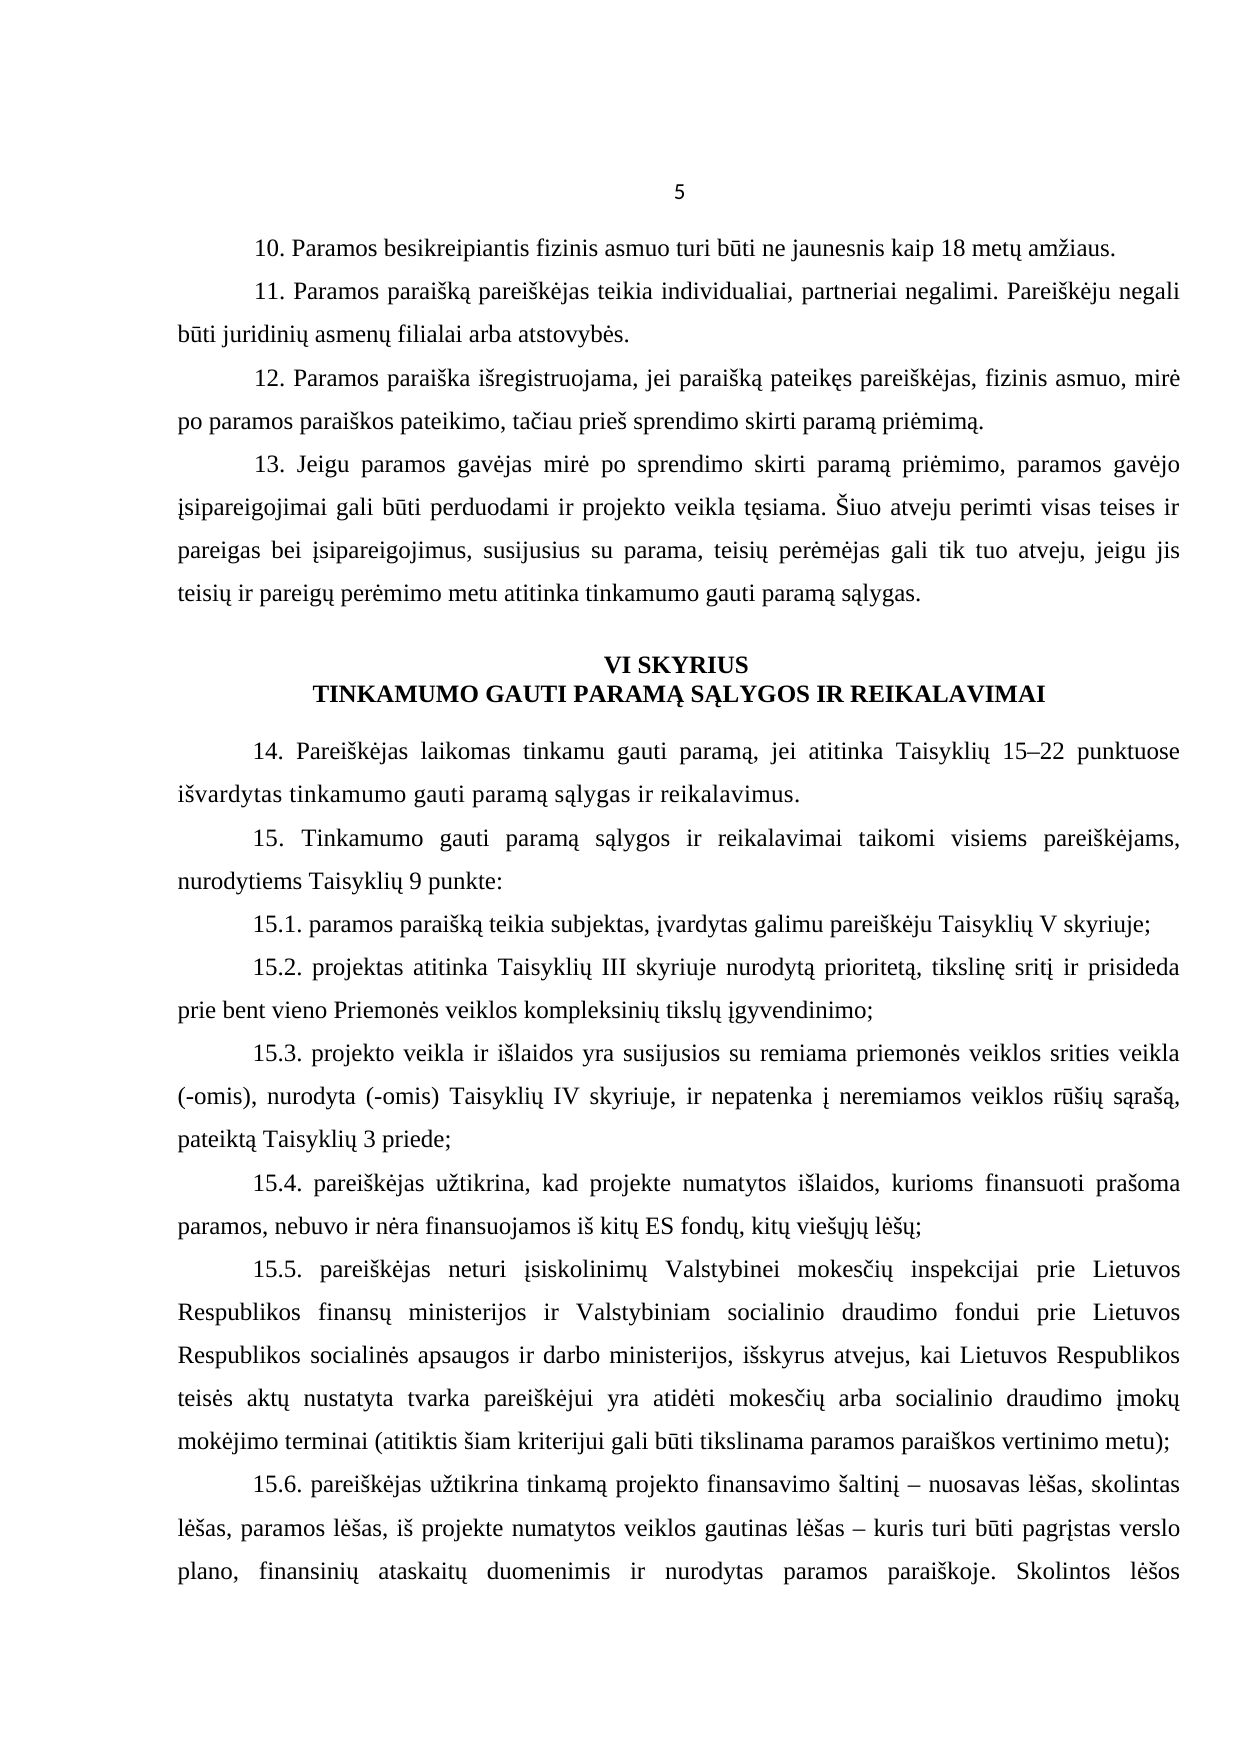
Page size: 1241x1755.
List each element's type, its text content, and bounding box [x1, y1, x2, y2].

text 15.5. pareiškėjas neturi įsiskolinimų Valstybinei mokesčių inspekcijai prie Lietuvos Respublikos finansų ministerijos ir Valstybiniam socialinio draudimo fondui prie Lietuvos Respublikos socialinės apsaugos ir darbo ministerijos, išskyrus atvejus, kai Lietuvos Respublikos teisės aktų nustatyta tvarka pareiškėjui yra atidėti mokesčių arba socialinio draudimo įmokų mokėjimo terminai (atitiktis šiam kriterijui gali būti tikslinama paramos paraiškos vertinimo metu); [177, 1254, 1181, 1455]
text 12. Paramos paraiška išregistruojama, jei paraišką pateikęs pareiškėjas, fizinis asmuo, mirė po paramos paraiškos pateikimo, tačiau prieš sprendimo skirti paramą priėmimą. [177, 363, 1181, 434]
text 10. Paramos besikreipiantis fizinis asmuo turi būti ne jaunesnis kaip 18 metų amžiaus. [177, 233, 1181, 262]
text 15.6. pareiškėjas užtikrina tinkamą projekto finansavimo šaltinį – nuosavas lėšas, skolintas lėšas, paramos lėšas, iš projekte numatytos veiklos gautinas lėšas – kuris turi būti pagrįstas verslo plano, finansinių ataskaitų duomenimis ir nurodytas paramos paraiškoje. Skolintos lėšos [177, 1469, 1181, 1584]
text 13. Jeigu paramos gavėjas mirė po sprendimo skirti paramą priėmimo, paramos gavėjo įsipareigojimai gali būti perduodami ir projekto veikla tęsiama. Šiuo atveju perimti visas teises ir pareigas bei įsipareigojimus, susijusius su parama, teisių perėmėjas gali tik tuo atveju, jeigu jis teisių ir pareigų perėmimo metu atitinka tinkamumo gauti paramą sąlygas. [177, 449, 1181, 607]
text 15. Tinkamumo gauti paramą sąlygos ir reikalavimai taikomi visiems pareiškėjams, nurodytiems Taisyklių 9 punkte: [177, 823, 1181, 894]
text 15.3. projekto veikla ir išlaidos yra susijusios su remiama priemonės veiklos srities veikla (-omis), nurodyta (-omis) Taisyklių IV skyriuje, ir nepatenka į neremiamos veiklos rūšių sąrašą, pateiktą Taisyklių 3 priede; [177, 1038, 1181, 1153]
text 15.4. pareiškėjas užtikrina, kad projekte numatytos išlaidos, kurioms finansuoti prašoma paramos, nebuvo ir nėra finansuojamos iš kitų ES fondų, kitų viešųjų lėšų; [177, 1168, 1181, 1239]
text 11. Paramos paraišką pareiškėjas teikia individualiai, partneriai negalimi. Pareiškėju negali būti juridinių asmenų filialai arba atstovybės. [177, 276, 1181, 348]
text 15.1. paramos paraišką teikia subjektas, įvardytas galimu pareiškėju Taisyklių V skyriuje; [177, 909, 1181, 938]
text 15.2. projektas atitinka Taisyklių III skyriuje nurodytą prioritetą, tikslinę sritį ir prisideda prie bent vieno Priemonės veiklos kompleksinių tikslų įgyvendinimo; [177, 952, 1181, 1024]
text VI SKYRIUS [177, 650, 1181, 679]
text 14. Pareiškėjas laikomas tinkamu gauti paramą, jei atitinka Taisyklių 15–22 punktuose išvardytas tinkamumo gauti paramą sąlygas ir reikalavimus. [177, 736, 1181, 808]
text TINKAMUMO GAUTI PARAMĄ SĄLYGOS IR REIKALAVIMAI [177, 679, 1181, 708]
